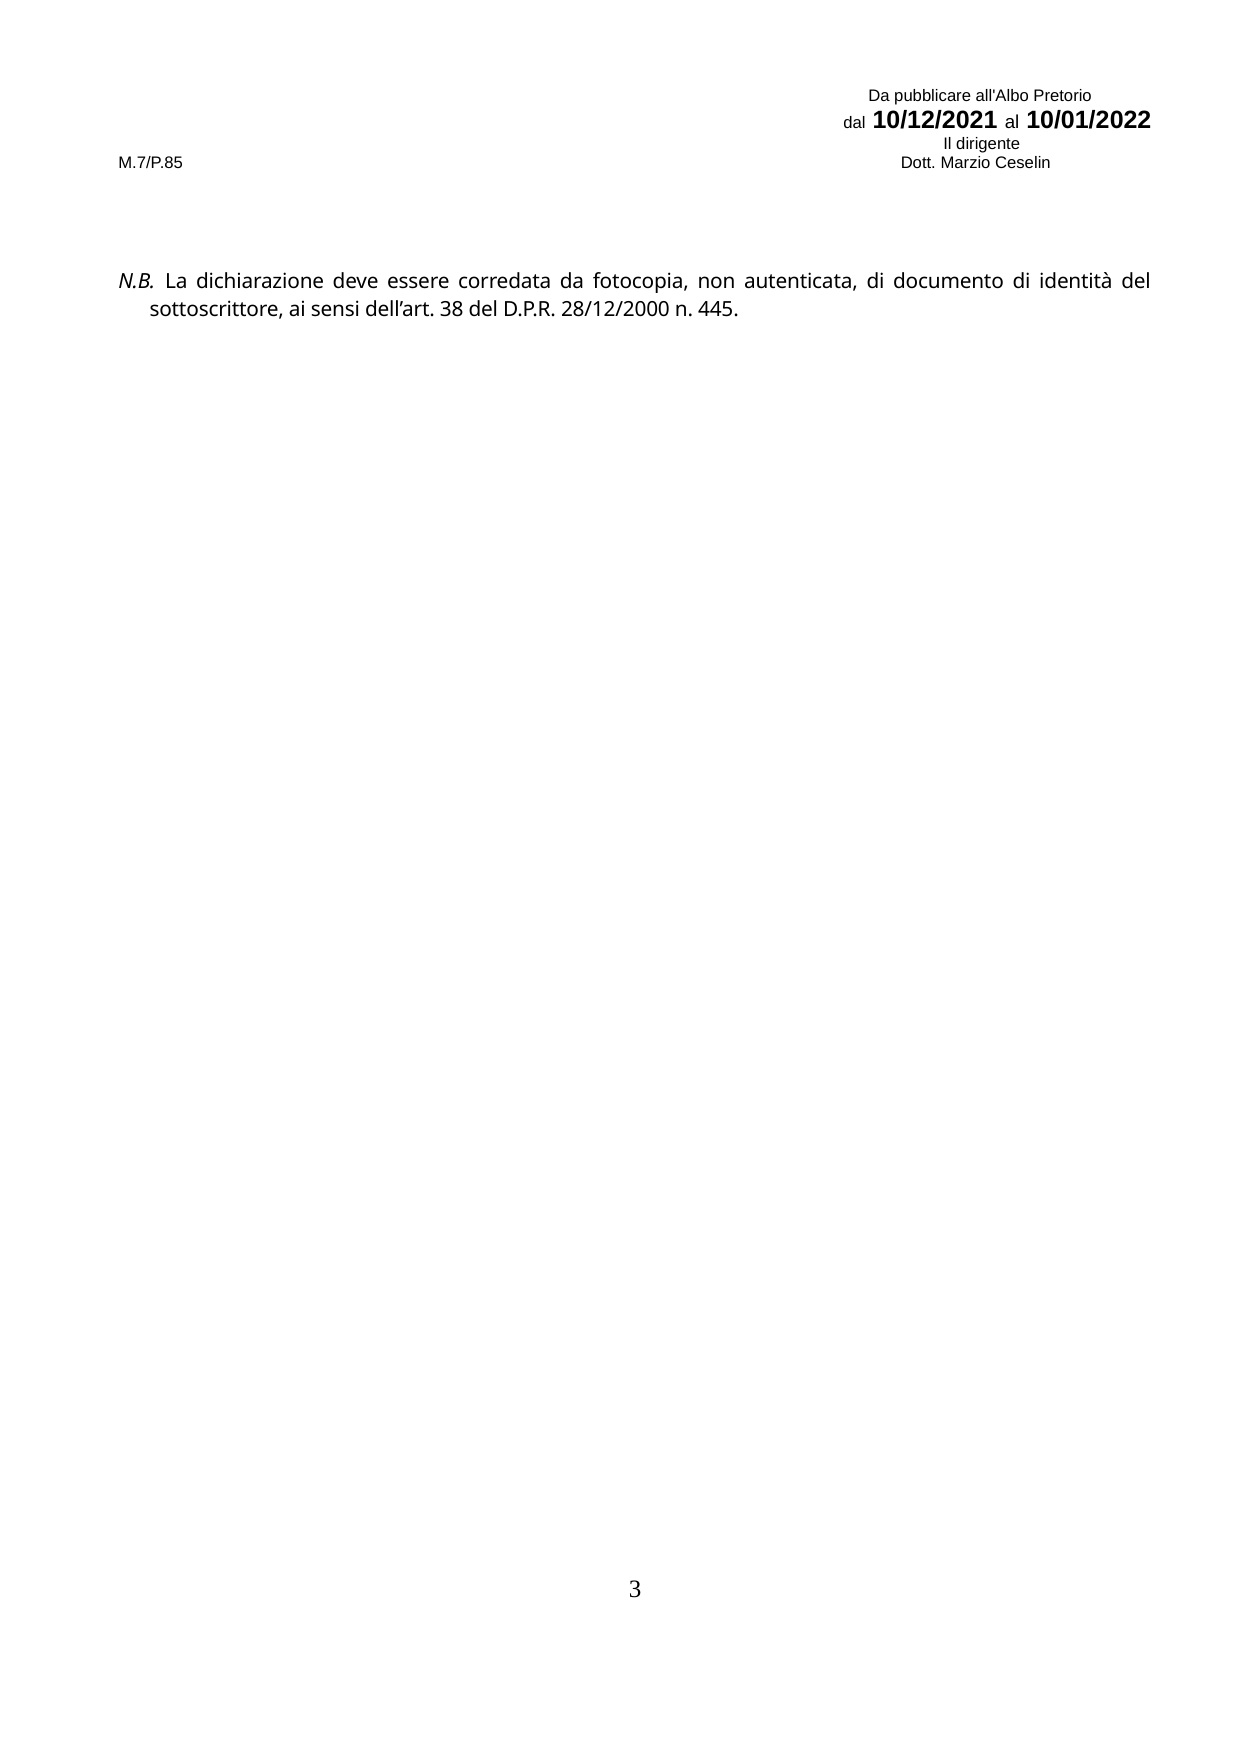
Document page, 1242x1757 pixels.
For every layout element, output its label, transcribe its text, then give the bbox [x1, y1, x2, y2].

text N.B. La dichiarazione deve essere corredata da fotocopia, non autenticata, di documento di identità del sottoscrittore, ai sensi dell’art. 38 del D.P.R. 28/12/2000 n. 445. [118, 266, 1152, 323]
